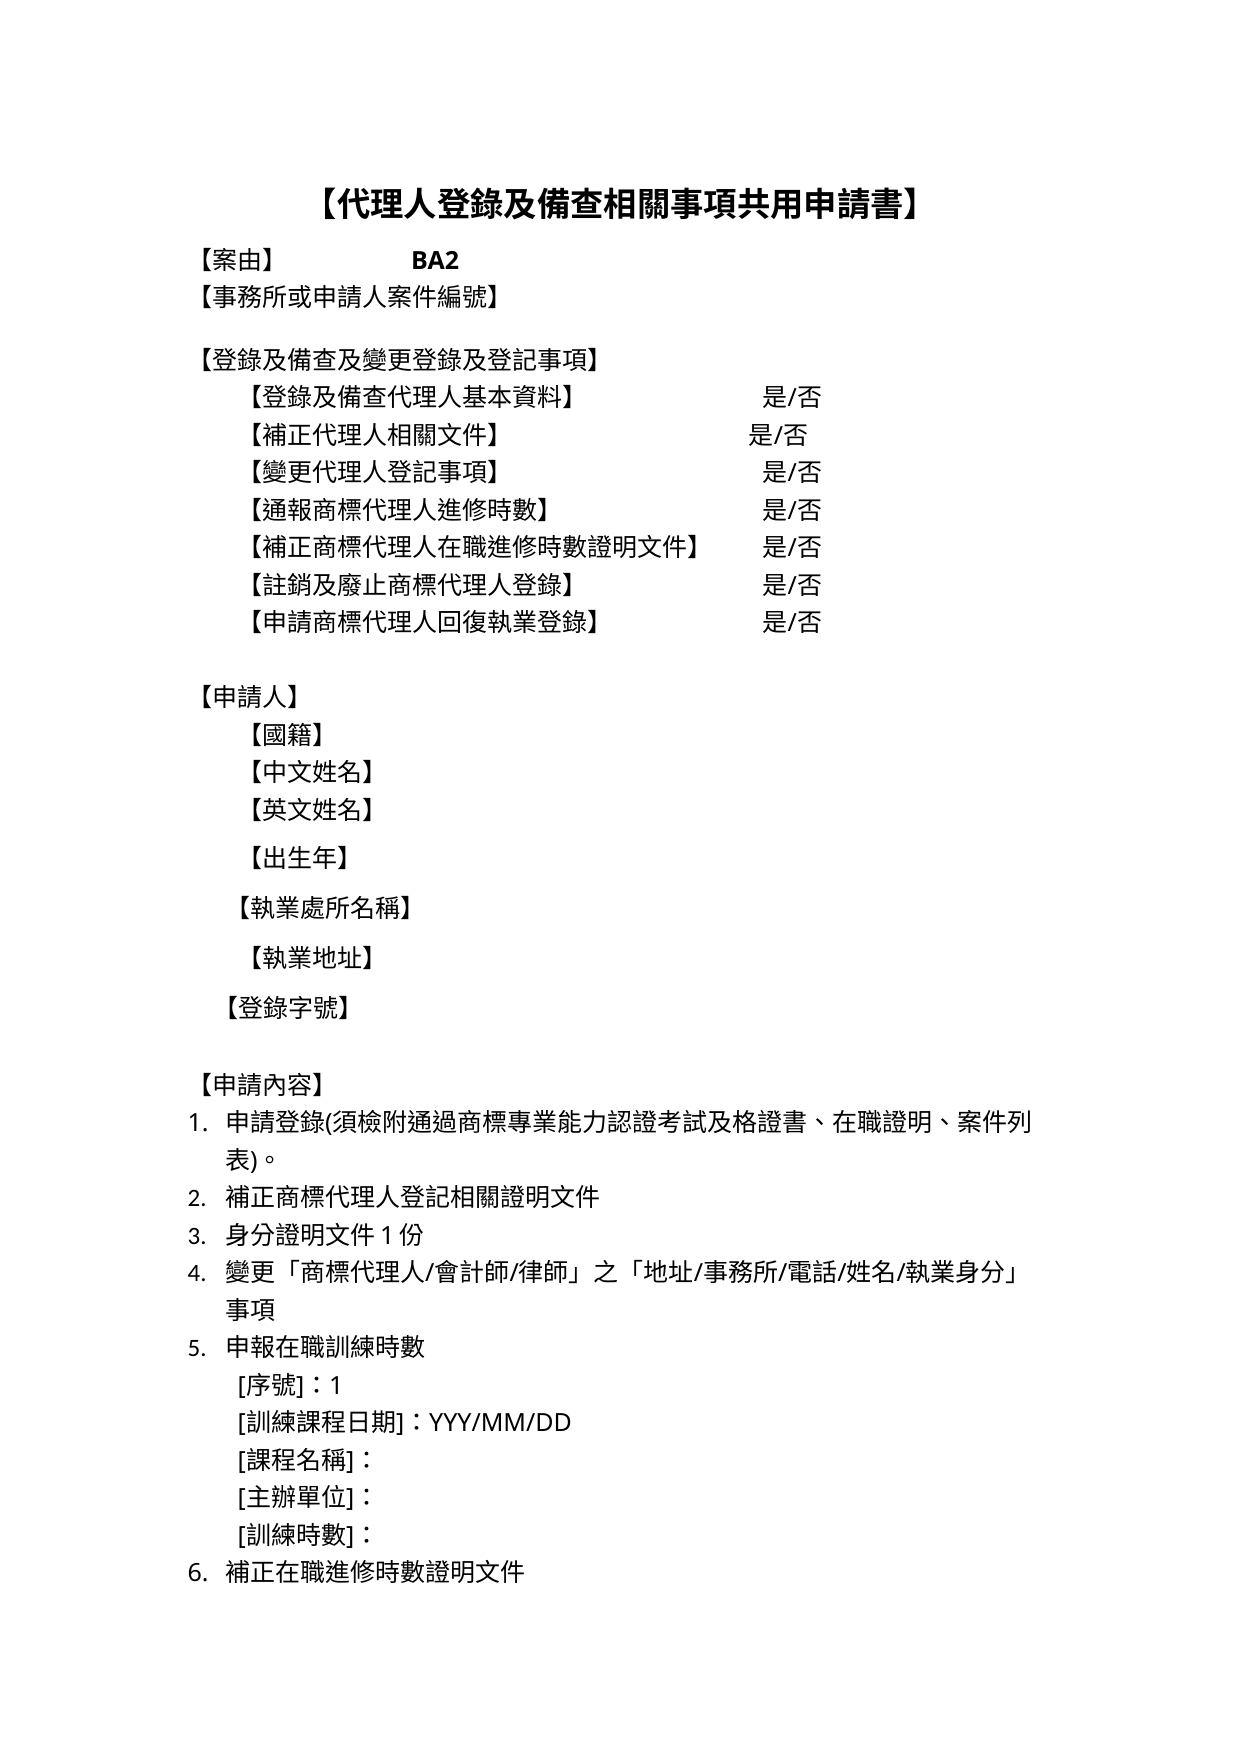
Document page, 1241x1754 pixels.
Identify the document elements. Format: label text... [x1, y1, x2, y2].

text 【登錄及備查代理人基本資料】 是/否 [187, 377, 1053, 414]
list 變更「商標代理人/會計師/律師」之「地址/事務所/電話/姓名/執業身分」事項 [187, 1252, 1053, 1327]
text 【補正代理人相關文件】 是/否 [187, 414, 1053, 452]
text 【補正商標代理人在職進修時數證明文件】 是/否 [187, 527, 1053, 564]
text 【申請內容】 [187, 1064, 1053, 1102]
list 補正在職進修時數證明文件 [187, 1552, 1053, 1589]
list 申報在職訓練時數 [187, 1327, 1053, 1364]
text 【執業地址】 [187, 927, 1053, 977]
text 【申請人】 [187, 677, 1053, 714]
text [序號]：1 [187, 1364, 1053, 1402]
text 【通報商標代理人進修時數】 是/否 [187, 489, 1053, 527]
text [訓練時數]： [187, 1514, 1053, 1552]
text 【執業處所名稱】 [187, 877, 1053, 927]
list 補正商標代理人登記相關證明文件 [187, 1177, 1053, 1214]
text 【登錄及備查及變更登錄及登記事項】 [187, 339, 1053, 377]
text 【註銷及廢止商標代理人登錄】 是/否 [187, 564, 1053, 602]
list 申請登錄(須檢附通過商標專業能力認證考試及格證書、在職證明、案件列表)。 [187, 1102, 1053, 1177]
text 【出生年】 [187, 827, 1053, 877]
text 【國籍】 [187, 714, 1053, 752]
text [訓練課程日期]：YYY/MM/DD [187, 1402, 1053, 1439]
text 【登錄字號】 [187, 977, 1053, 1027]
text [課程名稱]： [187, 1439, 1053, 1477]
text 【變更代理人登記事項】 是/否 [187, 452, 1053, 489]
list 身分證明文件1份 [187, 1214, 1053, 1252]
text 【代理人登錄及備查相關事項共用申請書】 [187, 164, 1053, 239]
text 【英文姓名】 [187, 789, 1053, 827]
text 【中文姓名】 [187, 752, 1053, 789]
text 【申請商標代理人回復執業登錄】 是/否 [187, 602, 1053, 639]
text 【事務所或申請人案件編號】 [187, 277, 1053, 314]
text 【案由】 BA2 [187, 239, 1053, 277]
text [主辦單位]： [187, 1477, 1053, 1514]
